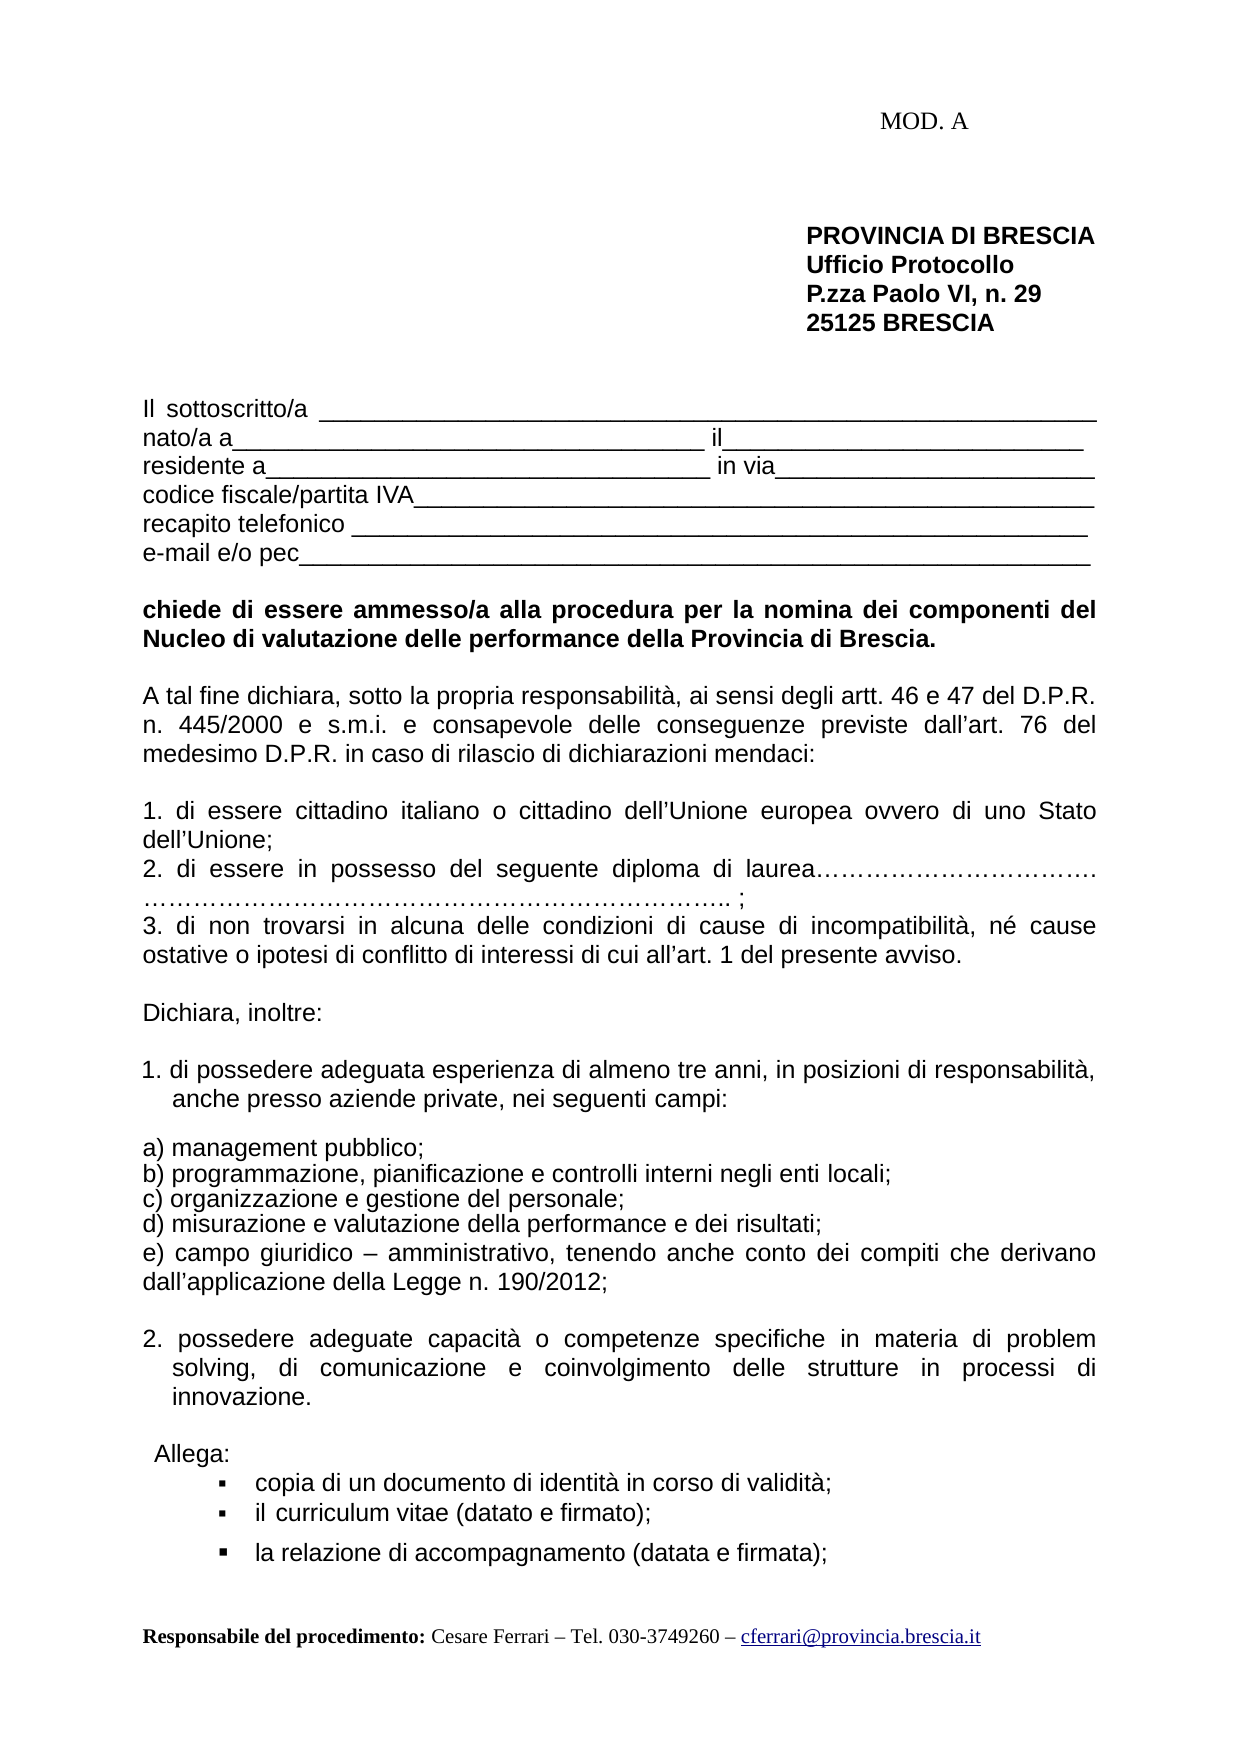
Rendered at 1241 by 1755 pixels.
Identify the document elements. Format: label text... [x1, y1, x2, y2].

text a) management pubblico; [142, 1137, 1098, 1162]
list il curriculum vitae (datato e firmato); [217, 1499, 1098, 1527]
text 1. di essere cittadino italiano o cittadino dell’Unione europea ovvero di uno Stato dell’Unione; [142, 796, 1098, 854]
text Allega: [154, 1439, 1098, 1468]
text 3. di non trovarsi in alcuna delle condizioni di cause di incompatibilità, né cause ostative o ipotesi di conflitto di interessi di cui all’art. 1 del presente avviso. [142, 911, 1098, 969]
text 2. possedere adeguate capacità o competenze specifiche in materia di problem solving, di comunicazione e coinvolgimento delle strutture in processi di innovazione. [142, 1324, 1098, 1410]
text Dichiara, inoltre: [142, 998, 1098, 1026]
text e-mail e/o pec_________________________________________________________ [142, 538, 1098, 566]
list la relazione di accompagnamento (datata e firmata); [217, 1538, 1098, 1567]
text MOD. A [142, 106, 1101, 135]
text chiede di essere ammesso/a alla procedura per la nomina dei componenti del Nucleo di valutazione delle performance della Provincia di Brescia. [142, 595, 1098, 653]
text 25125 BRESCIA [142, 308, 1101, 336]
text d) misurazione e valutazione della performance e dei risultati; [142, 1213, 1098, 1238]
text residente a________________________________ in via_______________________ [142, 451, 1098, 480]
text P.zza Paolo VI, n. 29 [142, 279, 1098, 308]
text e) campo giuridico – amministrativo, tenendo anche conto dei compiti che derivano dall’applicazione della Legge n. 190/2012; [142, 1238, 1098, 1295]
text A tal fine dichiara, sotto la propria responsabilità, ai sensi degli artt. 46 e 47 del D.P.R. n. 445/2000 e s.m.i. e consapevole delle conseguenze previste dall’art. 76 del medesimo D.P.R. in caso di rilascio di dichiarazioni mendaci: [142, 681, 1098, 768]
text Ufficio Protocollo [142, 250, 1098, 279]
text codice fiscale/partita IVA_________________________________________________ [142, 480, 1098, 509]
text 1. di possedere adeguata esperienza di almeno tre anni, in posizioni di responsabilità, anche presso aziende private, nei seguenti campi: [141, 1055, 1098, 1113]
text recapito telefonico _____________________________________________________ [142, 509, 1098, 538]
list copia di un documento di identità in corso di validità; [217, 1468, 1098, 1497]
text c) organizzazione e gestione del personale; [142, 1187, 1098, 1213]
text PROVINCIA DI BRESCIA [142, 221, 1098, 250]
text b) programmazione, pianificazione e controlli interni negli enti locali; [142, 1162, 1098, 1187]
text Il sottoscritto/a ________________________________________________________ nato/a a__________________________________ il__________________________ [142, 394, 1098, 451]
text 2. di essere in possesso del seguente diploma di laurea…………………………….…………………………………………………………….. ; [142, 854, 1098, 911]
